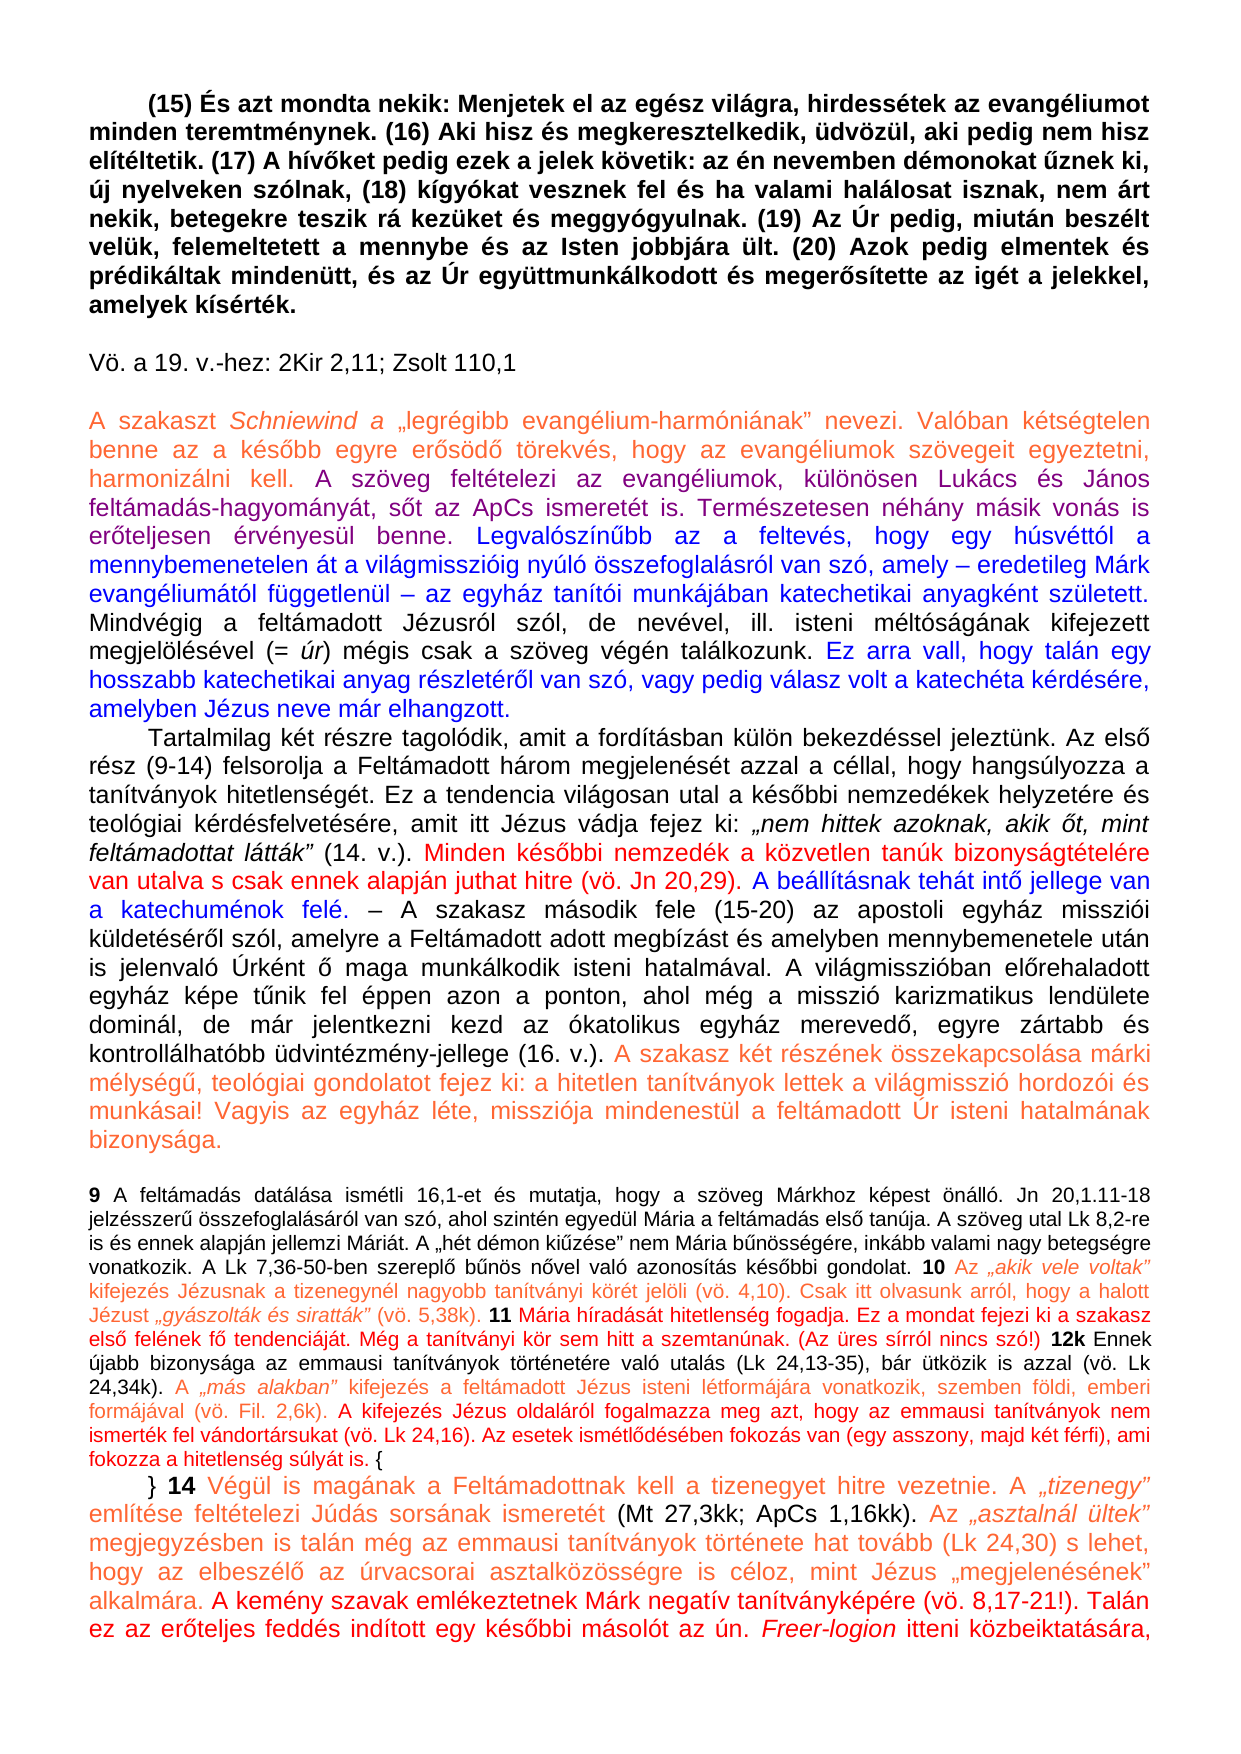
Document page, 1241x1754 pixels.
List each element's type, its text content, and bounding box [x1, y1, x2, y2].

text } 14 Végül is magának a Feltámadottnak kell a tizenegyet hitre vezetnie. A „tizenegy” említése feltételezi Júdás sorsának ismeretét (Mt 27,3kk; ApCs 1,16kk). Az „asztalnál ültek” megjegyzésben is talán még az emmausi tanítványok története hat tovább (Lk 24,30) s lehet, hogy az elbeszélő az úrvacsorai asztalközösségre is céloz, mint Jézus „megjelenésének” alkalmára. A kemény szavak emlékeztetnek Márk negatív tanítványképére (vö. 8,17-21!). Talán ez az erőteljes feddés indított egy későbbi másolót az ún. Freer-logion itteni közbeiktatására, [88, 1471, 1152, 1643]
text Tartalmilag két részre tagolódik, amit a fordításban külön bekezdéssel jeleztünk. Az első rész (9-14) felsorolja a Feltámadott három megjelenését azzal a céllal, hogy hangsúlyozza a tanítványok hitetlenségét. Ez a tendencia világosan utal a későbbi nemzedékek helyzetére és teológiai kérdésfelvetésére, amit itt Jézus vádja fejez ki: „nem hittek azoknak, akik őt, mint feltámadottat látták” (14. v.). Minden későbbi nemzedék a közvetlen tanúk bizonyságtételére van utalva s csak ennek alapján juthat hitre (vö. Jn 20,29). A beállításnak tehát intő jellege van a katechuménok felé. – A szakasz második fele (15-20) az apostoli egyház missziói küldetéséről szól, amelyre a Feltámadott adott megbízást és amelyben mennybemenetele után is jelenvaló Úrként ő maga munkálkodik isteni hatalmával. A világmisszióban előrehaladott egyház képe tűnik fel éppen azon a ponton, ahol még a misszió karizmatikus lendülete dominál, de már jelentkezni kezd az ókatolikus egyház merevedő, egyre zártabb és kontrollálhatóbb üdvintézmény-jellege (16. v.). A szakasz két részének összekapcsolása márki mélységű, teológiai gondolatot fejez ki: a hitetlen tanítványok lettek a világmisszió hordozói és munkásai! Vagyis az egyház léte, missziója mindenestül a feltámadott Úr isteni hatalmának bizonysága. [88, 722, 1152, 1154]
text A szakaszt Schniewind a „legrégibb evangélium-harmóniának” nevezi. Valóban kétségtelen benne az a később egyre erősödő törekvés, hogy az evangéliumok szövegeit egyeztetni, harmonizálni kell. A szöveg feltételezi az evangéliumok, különösen Lukács és János feltámadás-hagyományát, sőt az ApCs ismeretét is. Természetesen néhány másik vonás is erőteljesen érvényesül benne. Legvalószínűbb az a feltevés, hogy egy húsvéttól a mennybemenetelen át a világmisszióig nyúló összefoglalásról van szó, amely – eredetileg Márk evangéliumától függetlenül – az egyház tanítói munkájában katechetikai anyagként született. Mindvégig a feltámadott Jézusról szól, de nevével, ill. isteni méltóságának kifejezett megjelölésével (= úr) mégis csak a szöveg végén találkozunk. Ez arra vall, hogy talán egy hosszabb katechetikai anyag részletéről van szó, vagy pedig válasz volt a katechéta kérdésére, amelyben Jézus neve már elhangzott. [88, 406, 1152, 722]
text Vö. a 19. v.-hez: 2Kir 2,11; Zsolt 110,1 [88, 348, 1152, 377]
text (15) És azt mondta nekik: Menjetek el az egész világra, hirdessétek az evangéliumot minden teremtménynek. (16) Aki hisz és megkeresztelkedik, üdvözül, aki pedig nem hisz elítéltetik. (17) A hívőket pedig ezek a jelek követik: az én nevemben démonokat űznek ki, új nyelveken szólnak, (18) kígyókat vesznek fel és ha valami halálosat isznak, nem árt nekik, betegekre teszik rá kezüket és meggyógyulnak. (19) Az Úr pedig, miután beszélt velük, felemeltetett a mennybe és az Isten jobbjára ült. (20) Azok pedig elmentek és prédikáltak mindenütt, és az Úr együttmunkálkodott és megerősítette az igét a jelekkel, amelyek kísérték. [88, 88, 1152, 318]
text 9 A feltámadás datálása ismétli 16,1-et és mutatja, hogy a szöveg Márkhoz képest önálló. Jn 20,1.11-18 jelzésszerű összefoglalásáról van szó, ahol szintén egyedül Mária a feltámadás első tanúja. A szöveg utal Lk 8,2-re is és ennek alapján jellemzi Máriát. A „hét démon kiűzése” nem Mária bűnösségére, inkább valami nagy betegségre vonatkozik. A Lk 7,36-50-ben szereplő bűnös nővel való azonosítás későbbi gondolat. 10 Az „akik vele voltak” kifejezés Jézusnak a tizenegynél nagyobb tanítványi körét jelöli (vö. 4,10). Csak itt olvasunk arról, hogy a halott Jézust „gyászolták és siratták” (vö. 5,38k). 11 Mária híradását hitetlenség fogadja. Ez a mondat fejezi ki a szakasz első felének fő tendenciáját. Még a tanítványi kör sem hitt a szemtanúnak. (Az üres sírról nincs szó!) 12k Ennek újabb bizonysága az emmausi tanítványok történetére való utalás (Lk 24,13-35), bár ütközik is azzal (vö. Lk 24,34k). A „más alakban” kifejezés a feltámadott Jézus isteni létformájára vonatkozik, szemben földi, emberi formájával (vö. Fil. 2,6k). A kifejezés Jézus oldaláról fogalmazza meg azt, hogy az emmausi tanítványok nem ismerték fel vándortársukat (vö. Lk 24,16). Az esetek ismétlődésében fokozás van (egy asszony, majd két férfi), ami fokozza a hitetlenség súlyát is. { [88, 1183, 1152, 1471]
